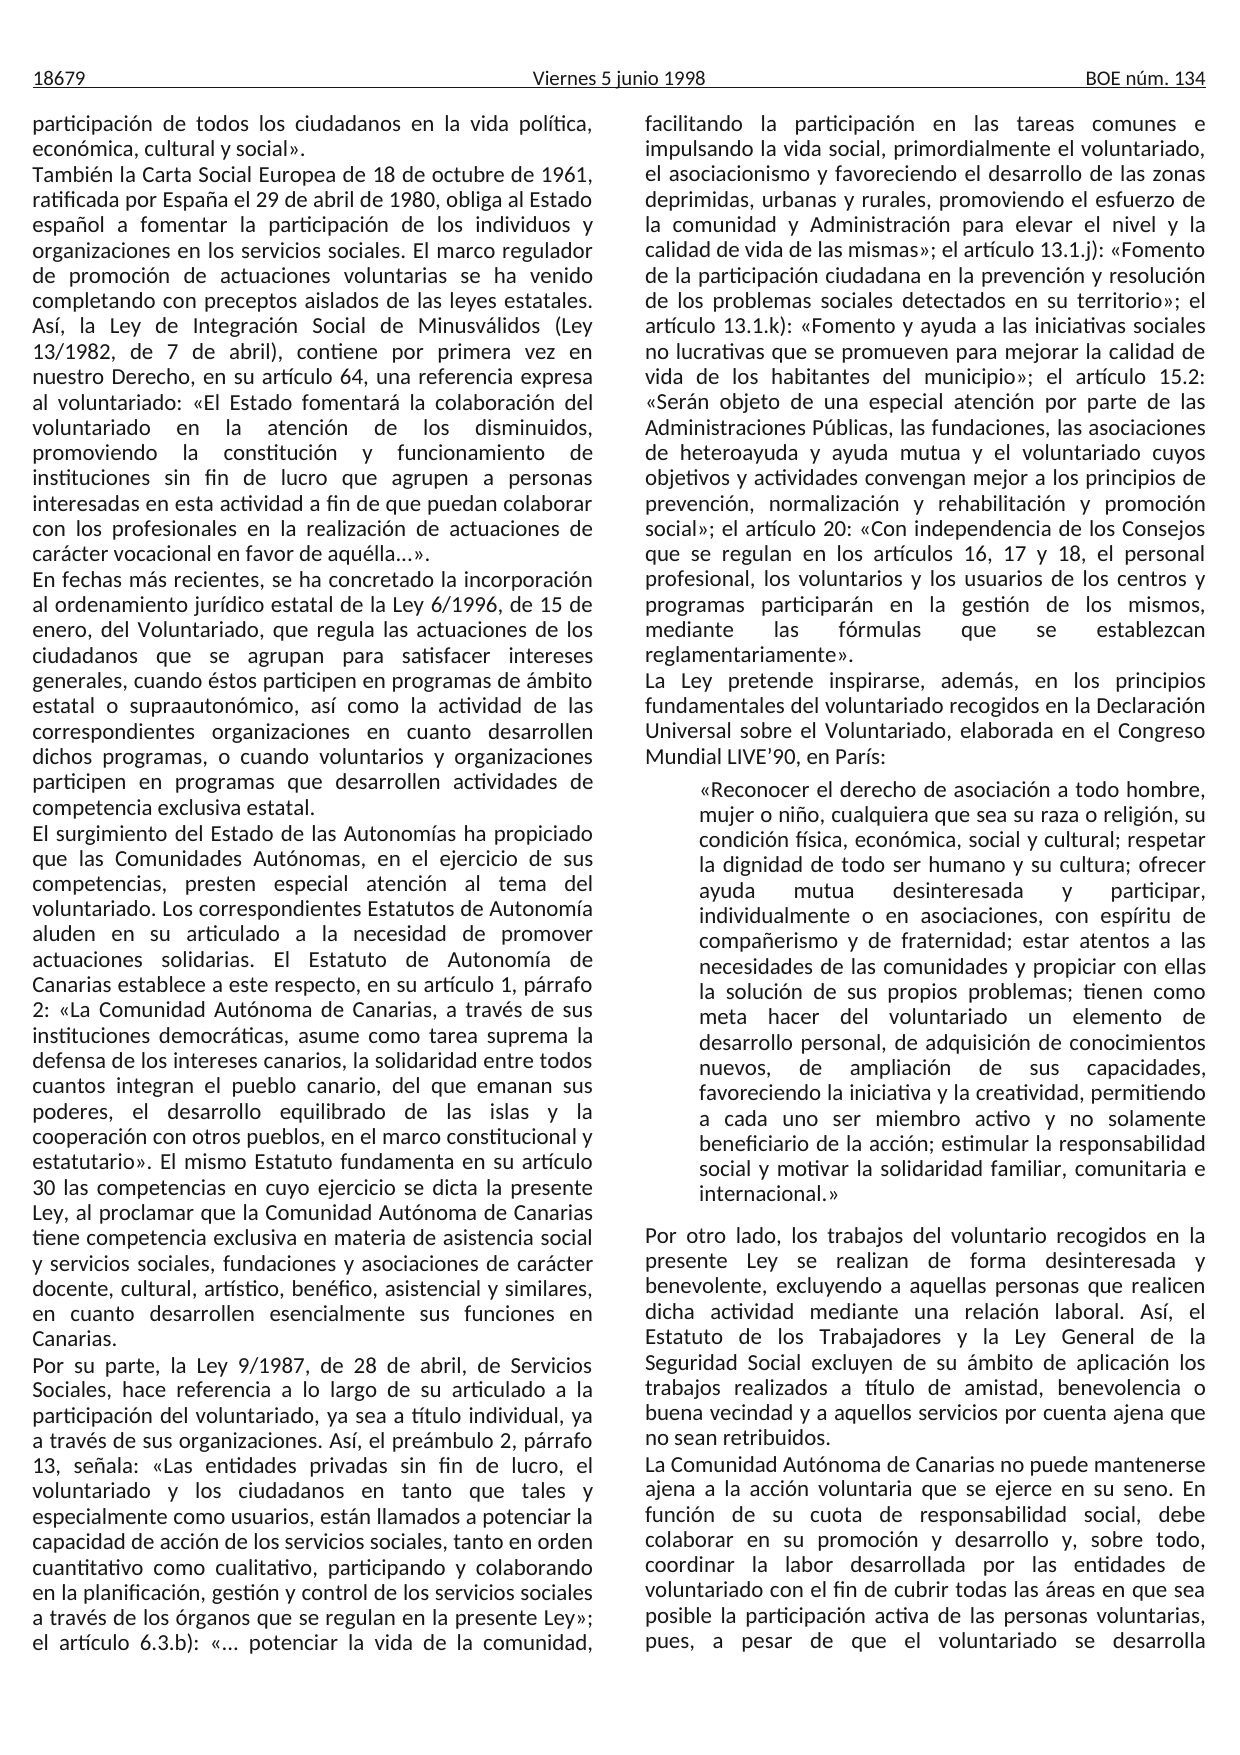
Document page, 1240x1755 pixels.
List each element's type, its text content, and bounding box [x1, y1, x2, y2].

text También la Carta Social Europea de 18 de octubre de 1961, ratificada por España el 29 de abril de 1980, obliga al Estado español a fomentar la participación de los individuos y organizaciones en los servicios sociales. El marco regulador de promoción de actuaciones voluntarias se ha venido completando con preceptos aislados de las leyes estatales. Así, la Ley de Integración Social de Minusválidos (Ley 13/1982, de 7 de abril), contiene por primera vez en nuestro Derecho, en su artículo 64, una referencia expresa al voluntariado: «El Estado fomentará la colaboración del voluntariado en la atención de los disminuidos, promoviendo la constitución y funcionamiento de instituciones sin fin de lucro que agrupen a personas interesadas en esta actividad a fin de que puedan colaborar con los profesionales en la realización de actuaciones de carácter vocacional en favor de aquélla...». [32, 163, 594, 567]
text La Comunidad Autónoma de Canarias no puede mantenerse ajena a la acción voluntaria que se ejerce en su seno. En función de su cuota de responsabilidad social, debe colaborar en su promoción y desarrollo y, sobre todo, coordinar la labor desarrollada por las entidades de voluntariado con el fin de cubrir todas las áreas en que sea posible la participación activa de las personas voluntarias, pues, a pesar de que el voluntariado se desarrolla [645, 1452, 1207, 1654]
text La Ley pretende inspirarse, además, en los principios fundamentales del voluntariado recogidos en la Declaración Universal sobre el Voluntariado, elaborada en el Congreso Mundial LIVE’90, en París: [645, 669, 1207, 770]
text participación de todos los ciudadanos en la vida política, económica, cultural y social». [32, 112, 594, 162]
text Por su parte, la Ley 9/1987, de 28 de abril, de Servicios Sociales, hace referencia a lo largo de su articulado a la participación del voluntariado, ya sea a título individual, ya a través de sus organizaciones. Así, el preámbulo 2, párrafo 13, señala: «Las entidades privadas sin fin de lucro, el voluntariado y los ciudadanos en tanto que tales y especialmente como usuarios, están llamados a potenciar la capacidad de acción de los servicios sociales, tanto en orden cuantitativo como cualitativo, participando y colaborando en la planificación, gestión y control de los servicios sociales a través de los órganos que se regulan en la presente Ley»; el artículo 6.3.b): «... potenciar la vida de la comunidad, [32, 1353, 594, 1657]
text En fechas más recientes, se ha concretado la incorporación al ordenamiento jurídico estatal de la Ley 6/1996, de 15 de enero, del Voluntariado, que regula las actuaciones de los ciudadanos que se agrupan para satisfacer intereses generales, cuando éstos participen en programas de ámbito estatal o supraautonómico, así como la actividad de las correspondientes organizaciones en cuanto desarrollen dichos programas, o cuando voluntarios y organizaciones participen en programas que desarrollen actividades de competencia exclusiva estatal. [32, 568, 594, 821]
text El surgimiento del Estado de las Autonomías ha propiciado que las Comunidades Autónomas, en el ejercicio de sus competencias, presten especial atención al tema del voluntariado. Los correspondientes Estatutos de Autonomía aluden en su articulado a la necesidad de promover actuaciones solidarias. El Estatuto de Autonomía de Canarias establece a este respecto, en su artículo 1, párrafo 2: «La Comunidad Autónoma de Canarias, a través de sus instituciones democráticas, asume como tarea suprema la defensa de los intereses canarios, la solidaridad entre todos cuantos integran el pueblo canario, del que emanan sus poderes, el desarrollo equilibrado de las islas y la cooperación con otros pueblos, en el marco constitucional y estatutario». El mismo Estatuto fundamenta en su artículo 30 las competencias en cuyo ejercicio se dicta la presente Ley, al proclamar que la Comunidad Autónoma de Canarias tiene competencia exclusiva en materia de asistencia social y servicios sociales, fundaciones y asociaciones de carácter docente, cultural, artístico, benéfico, asistencial y similares, en cuanto desarrollen esencialmente sus funciones en Canarias. [32, 821, 594, 1353]
text facilitando la participación en las tareas comunes e impulsando la vida social, primordialmente el voluntariado, el asociacionismo y favoreciendo el desarrollo de las zonas deprimidas, urbanas y rurales, promoviendo el esfuerzo de la comunidad y Administración para elevar el nivel y la calidad de vida de las mismas»; el artículo 13.1.j): «Fomento de la participación ciudadana en la prevención y resolución de los problemas sociales detectados en su territorio»; el artículo 13.1.k): «Fomento y ayuda a las iniciativas sociales no lucrativas que se promueven para mejorar la calidad de vida de los habitantes del municipio»; el artículo 15.2: «Serán objeto de una especial atención por parte de las Administraciones Públicas, las fundaciones, las asociaciones de heteroayuda y ayuda mutua y el voluntariado cuyos objetivos y actividades convengan mejor a los principios de prevención, normalización y rehabilitación y promoción social»; el artículo 20: «Con independencia de los Consejos que se regulan en los artículos 16, 17 y 18, el personal profesional, los voluntarios y los usuarios de los centros y programas participarán en la gestión de los mismos, mediante las fórmulas que se establezcan reglamentariamente». [645, 112, 1207, 668]
text «Reconocer el derecho de asociación a todo hombre, mujer o niño, cualquiera que sea su raza o religión, su condición física, económica, social y cultural; respetar la dignidad de todo ser humano y su cultura; ofrecer ayuda mutua desinteresada y participar, individualmente o en asociaciones, con espíritu de compañerismo y de fraternidad; estar atentos a las necesidades de las comunidades y propiciar con ellas la solución de sus propios problemas; tienen como meta hacer del voluntariado un elemento de desarrollo personal, de adquisición de conocimientos nuevos, de ampliación de sus capacidades, favoreciendo la iniciativa y la creatividad, permitiendo a cada uno ser miembro activo y no solamente beneficiario de la acción; estimular la responsabilidad social y motivar la solidaridad familiar, comunitaria e internacional.» [699, 777, 1207, 1208]
text Por otro lado, los trabajos del voluntario recogidos en la presente Ley se realizan de forma desinteresada y benevolente, excluyendo a aquellas personas que realicen dicha actividad mediante una relación laboral. Así, el Estatuto de los Trabajadores y la Ley General de la Seguridad Social excluyen de su ámbito de aplicación los trabajos realizados a título de amistad, benevolencia o buena vecindad y a aquellos servicios por cuenta ajena que no sean retribuidos. [645, 1224, 1207, 1452]
